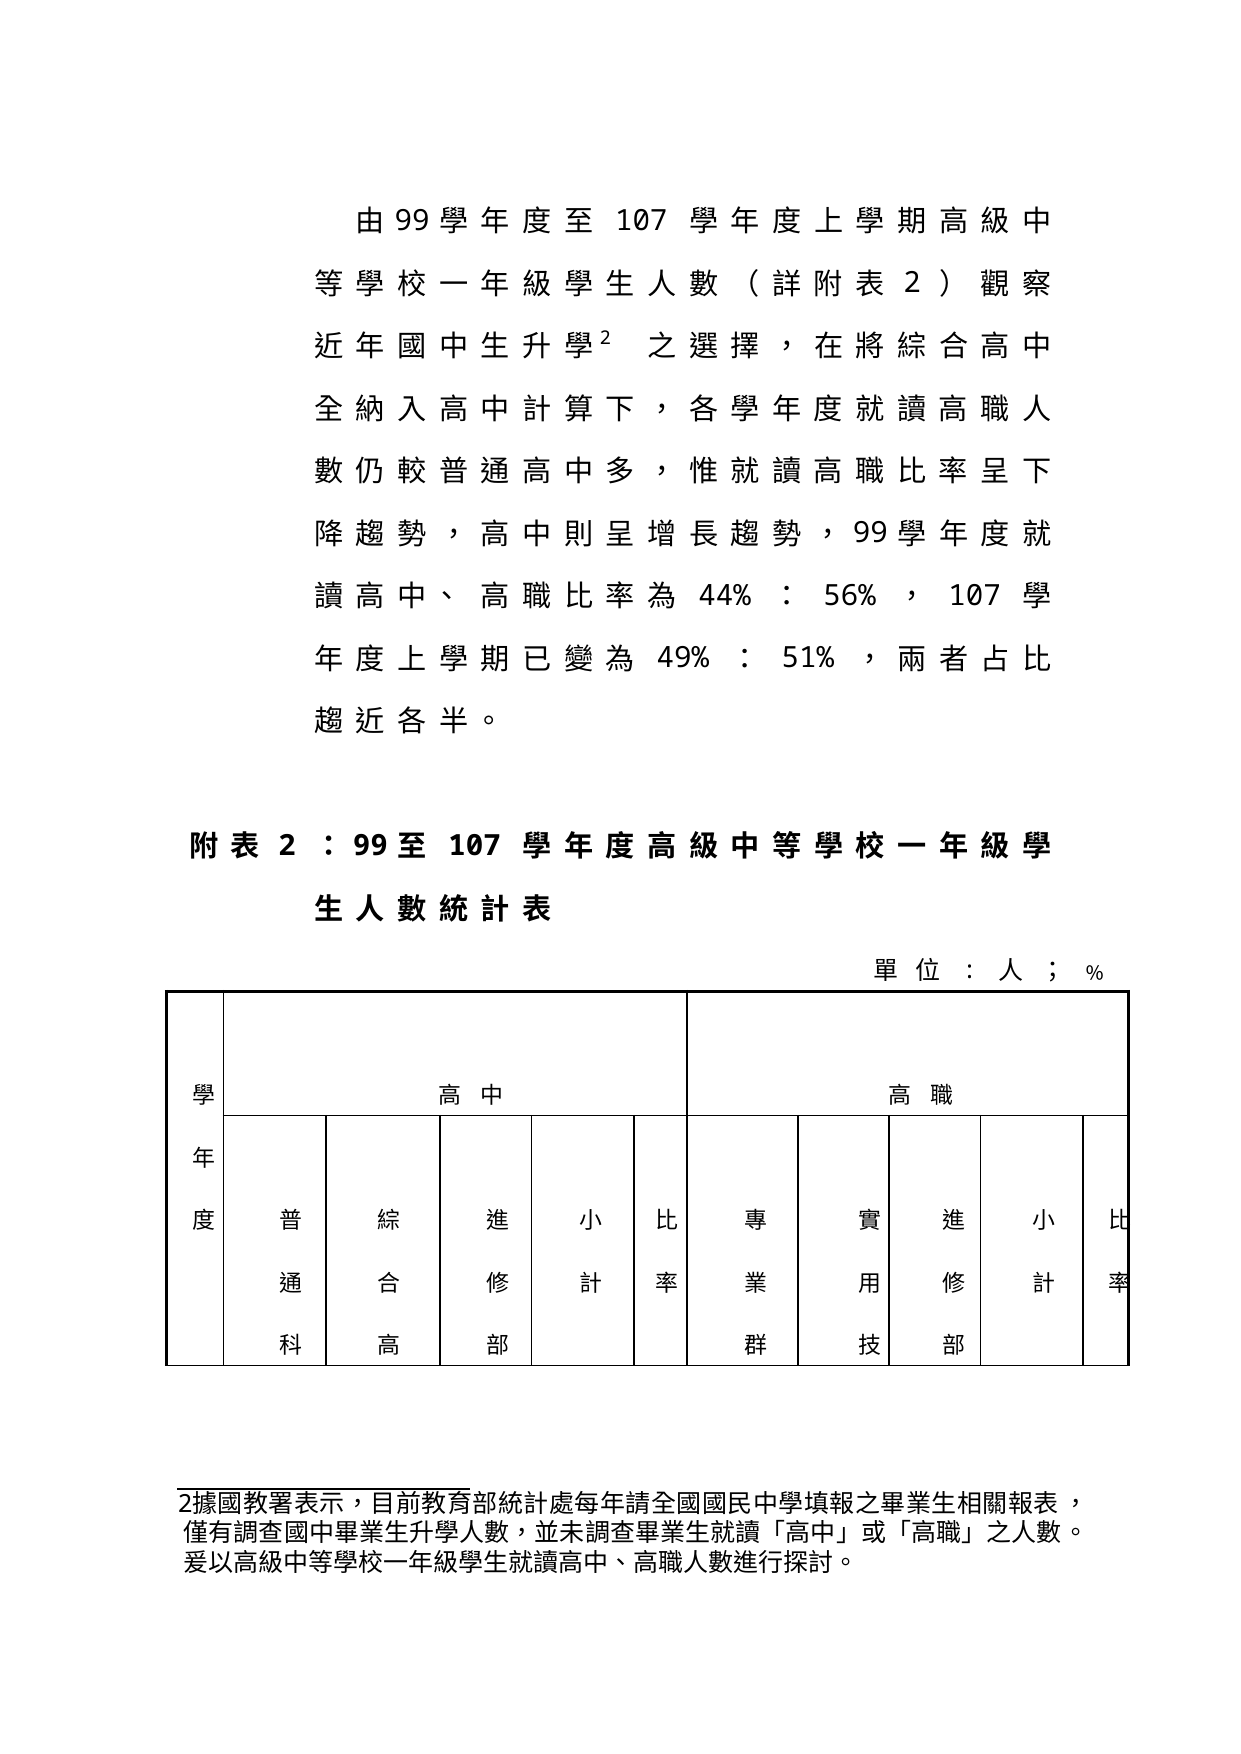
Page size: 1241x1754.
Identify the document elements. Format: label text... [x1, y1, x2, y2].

table_cell 比率 [1122, 1218, 1127, 1228]
table_cell 普通科 [224, 1116, 325, 1365]
table_header 學 年 度 [168, 993, 223, 1365]
table_cell 進修部 [890, 1116, 980, 1365]
table_cell 比率 [1118, 1275, 1127, 1286]
table_header 高職 [688, 993, 1127, 1115]
text 據國教署表示，目前教育部統計處每年請全國國民中學填報之畢業生相關報表，僅有調查國中畢業生升學人數，並未調查畢業生就讀「高中」或「高職」之人數。爰以高級中等學校一年級學生就讀高中、高職人數進行探討。 [177, 1489, 1063, 1577]
table_cell 實用技 [799, 1116, 888, 1365]
table_cell 專業 群 [688, 1116, 797, 1365]
table_cell 小計 [532, 1116, 633, 1365]
table_cell 比率 [1084, 1116, 1127, 1365]
text 由99學年度至107學年度上學期高級中等學校一年級學生人數（詳附表2）觀察近年國中生升學之選擇，在將綜合高中全納入高中計算下，各學年度就讀高職人數仍較普通高中多，惟就讀高職比率呈下降趨勢，高中則呈增長趨勢，99學年度就讀高中、高職比率為44%：56%，107學年度上學期已變為49%：51%，兩者占比趨近各半。 [271, 177, 1058, 740]
table_cell 綜合高 [327, 1116, 439, 1365]
table_cell 比率 [635, 1116, 686, 1365]
table_cell 小計 [981, 1116, 1082, 1365]
text 附表2：99至107學年度高級中等學校一年級學生人數統計表 [155, 802, 1058, 927]
table_header 高中 [224, 993, 686, 1115]
table_cell 進修部 [441, 1116, 531, 1365]
text 單位:人；﹪ [155, 927, 1115, 990]
